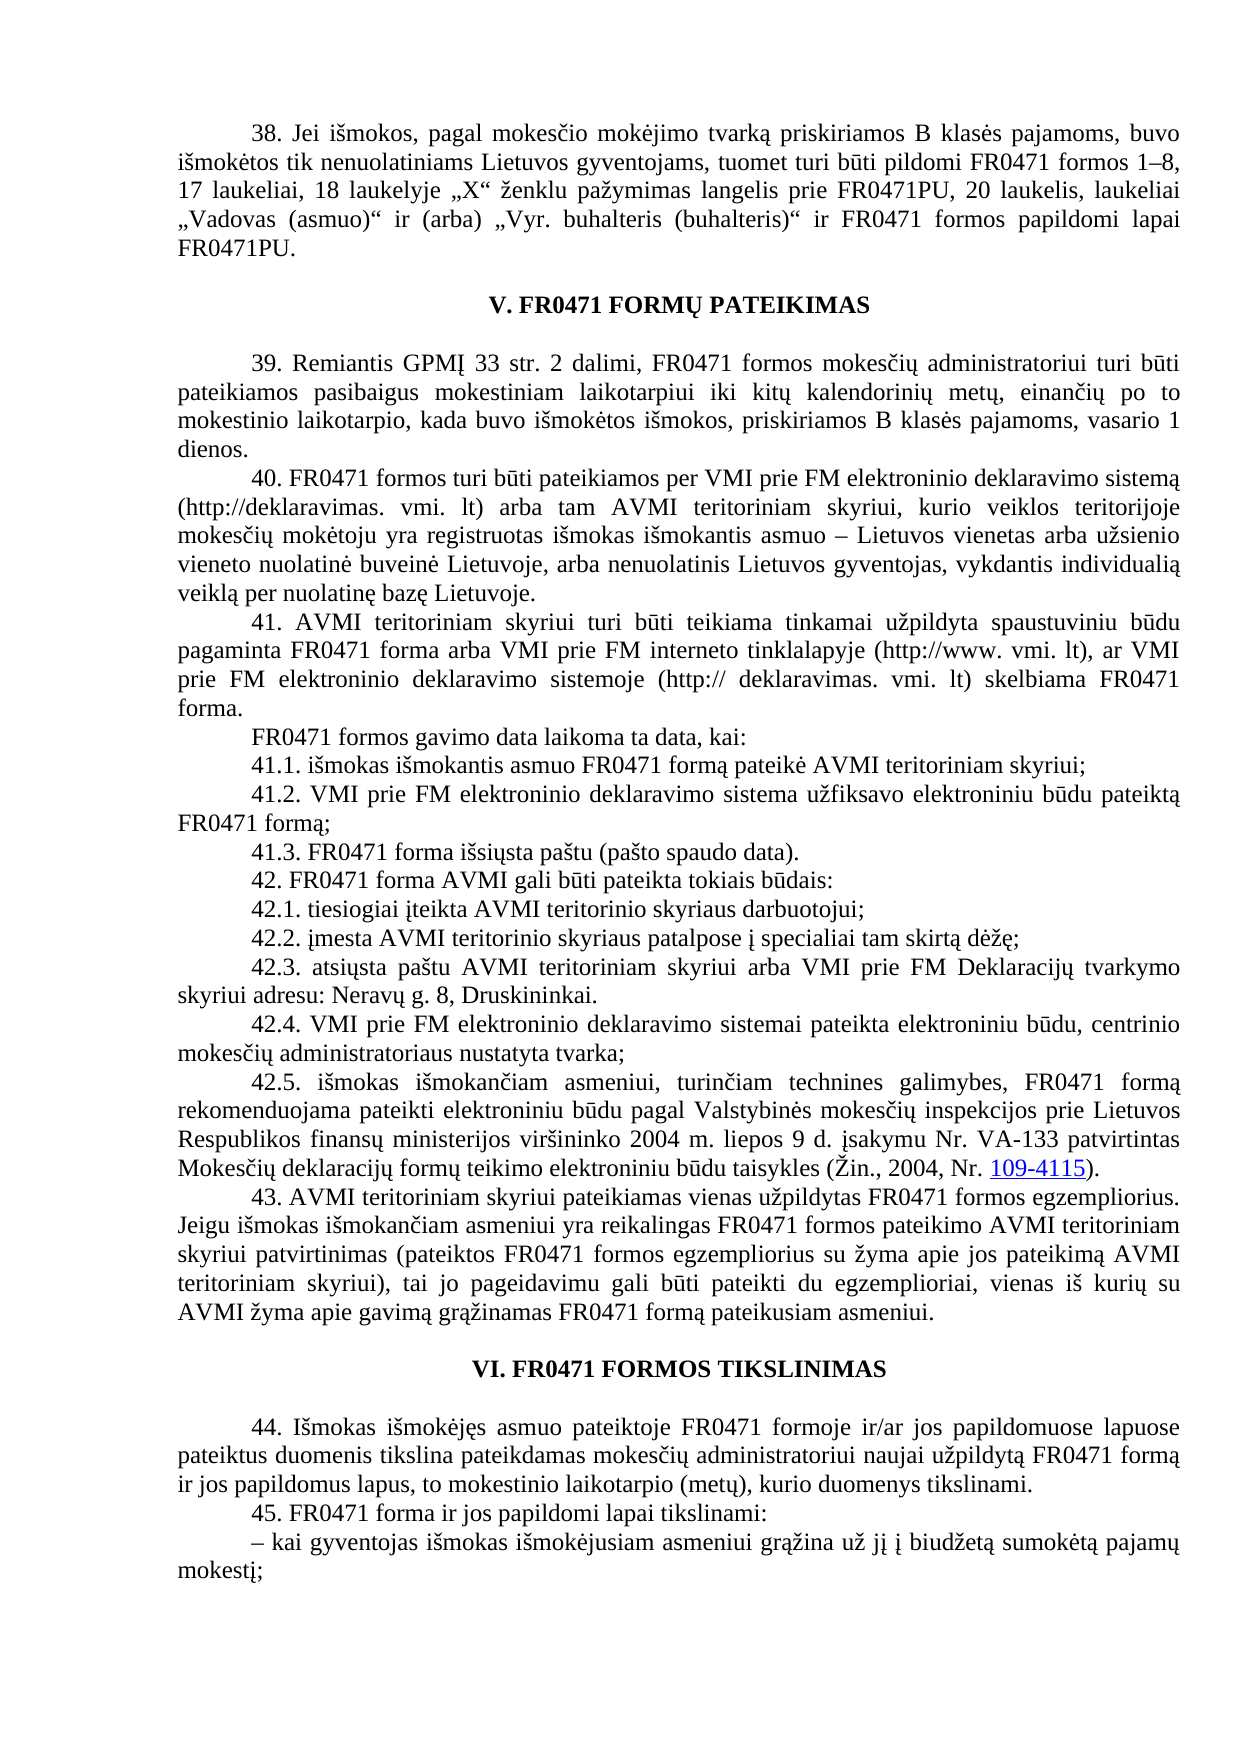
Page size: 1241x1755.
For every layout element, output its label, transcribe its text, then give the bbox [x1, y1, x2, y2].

text 42.1. tiesiogiai įteikta AVMI teritorinio skyriaus darbuotojui; [177, 894, 1181, 923]
text 44. Išmokas išmokėjęs asmuo pateiktoje FR0471 formoje ir/ar jos papildomuose lapuose pateiktus duomenis tikslina pateikdamas mokesčių administratoriui naujai užpildytą FR0471 formą ir jos papildomus lapus, to mokestinio laikotarpio (metų), kurio duomenys tikslinami. [177, 1412, 1181, 1498]
text 45. FR0471 forma ir jos papildomi lapai tikslinami: [177, 1498, 1181, 1527]
text 41.1. išmokas išmokantis asmuo FR0471 formą pateikė AVMI teritoriniam skyriui; [177, 751, 1181, 779]
text 42.2. įmesta AVMI teritorinio skyriaus patalpose į specialiai tam skirtą dėžę; [177, 923, 1181, 952]
text FR0471 formos gavimo data laikoma ta data, kai: [177, 722, 1181, 751]
text 41. AVMI teritoriniam skyriui turi būti teikiama tinkamai užpildyta spaustuviniu būdu pagaminta FR0471 forma arba VMI prie FM interneto tinklalapyje (http://www. vmi. lt), ar VMI prie FM elektroninio deklaravimo sistemoje (http:// deklaravimas. vmi. lt) skelbiama FR0471 forma. [177, 607, 1181, 722]
text – kai gyventojas išmokas išmokėjusiam asmeniui grąžina už jį į biudžetą sumokėtą pajamų mokestį; [177, 1527, 1181, 1584]
text 41.3. FR0471 forma išsiųsta paštu (pašto spaudo data). [177, 837, 1181, 866]
text 40. FR0471 formos turi būti pateikiamos per VMI prie FM elektroninio deklaravimo sistemą (http://deklaravimas. vmi. lt) arba tam AVMI teritoriniam skyriui, kurio veiklos teritorijoje mokesčių mokėtoju yra registruotas išmokas išmokantis asmuo – Lietuvos vienetas arba užsienio vieneto nuolatinė buveinė Lietuvoje, arba nenuolatinis Lietuvos gyventojas, vykdantis individualią veiklą per nuolatinę bazę Lietuvoje. [177, 463, 1181, 607]
text 39. Remiantis GPMĮ 33 str. 2 dalimi, FR0471 formos mokesčių administratoriui turi būti pateikiamos pasibaigus mokestiniam laikotarpiui iki kitų kalendorinių metų, einančių po to mokestinio laikotarpio, kada buvo išmokėtos išmokos, priskiriamos B klasės pajamoms, vasario 1 dienos. [177, 348, 1181, 463]
text 42.5. išmokas išmokančiam asmeniui, turinčiam technines galimybes, FR0471 formą rekomenduojama pateikti elektroniniu būdu pagal Valstybinės mokesčių inspekcijos prie Lietuvos Respublikos finansų ministerijos viršininko 2004 m. liepos 9 d. įsakymu Nr. VA-133 patvirtintas Mokesčių deklaracijų formų teikimo elektroniniu būdu taisykles (Žin., 2004, Nr. 109-4115). [177, 1067, 1181, 1182]
text VI. FR0471 FORMOS TIKSLINIMAS [177, 1354, 1181, 1383]
text 38. Jei išmokos, pagal mokesčio mokėjimo tvarką priskiriamos B klasės pajamoms, buvo išmokėtos tik nenuolatiniams Lietuvos gyventojams, tuomet turi būti pildomi FR0471 formos 1–8, 17 laukeliai, 18 laukelyje „X“ ženklu pažymimas langelis prie FR0471PU, 20 laukelis, laukeliai „Vadovas (asmuo)“ ir (arba) „Vyr. buhalteris (buhalteris)“ ir FR0471 formos papildomi lapai FR0471PU. [177, 118, 1181, 262]
text 41.2. VMI prie FM elektroninio deklaravimo sistema užfiksavo elektroniniu būdu pateiktą FR0471 formą; [177, 779, 1181, 837]
text 43. AVMI teritoriniam skyriui pateikiamas vienas užpildytas FR0471 formos egzempliorius. Jeigu išmokas išmokančiam asmeniui yra reikalingas FR0471 formos pateikimo AVMI teritoriniam skyriui patvirtinimas (pateiktos FR0471 formos egzempliorius su žyma apie jos pateikimą AVMI teritoriniam skyriui), tai jo pageidavimu gali būti pateikti du egzemplioriai, vienas iš kurių su AVMI žyma apie gavimą grąžinamas FR0471 formą pateikusiam asmeniui. [177, 1182, 1181, 1326]
text V. FR0471 FORMŲ PATEIKIMAS [177, 291, 1181, 319]
text 42. FR0471 forma AVMI gali būti pateikta tokiais būdais: [177, 866, 1181, 894]
text 42.3. atsiųsta paštu AVMI teritoriniam skyriui arba VMI prie FM Deklaracijų tvarkymo skyriui adresu: Neravų g. 8, Druskininkai. [177, 952, 1181, 1009]
text 42.4. VMI prie FM elektroninio deklaravimo sistemai pateikta elektroniniu būdu, centrinio mokesčių administratoriaus nustatyta tvarka; [177, 1009, 1181, 1067]
